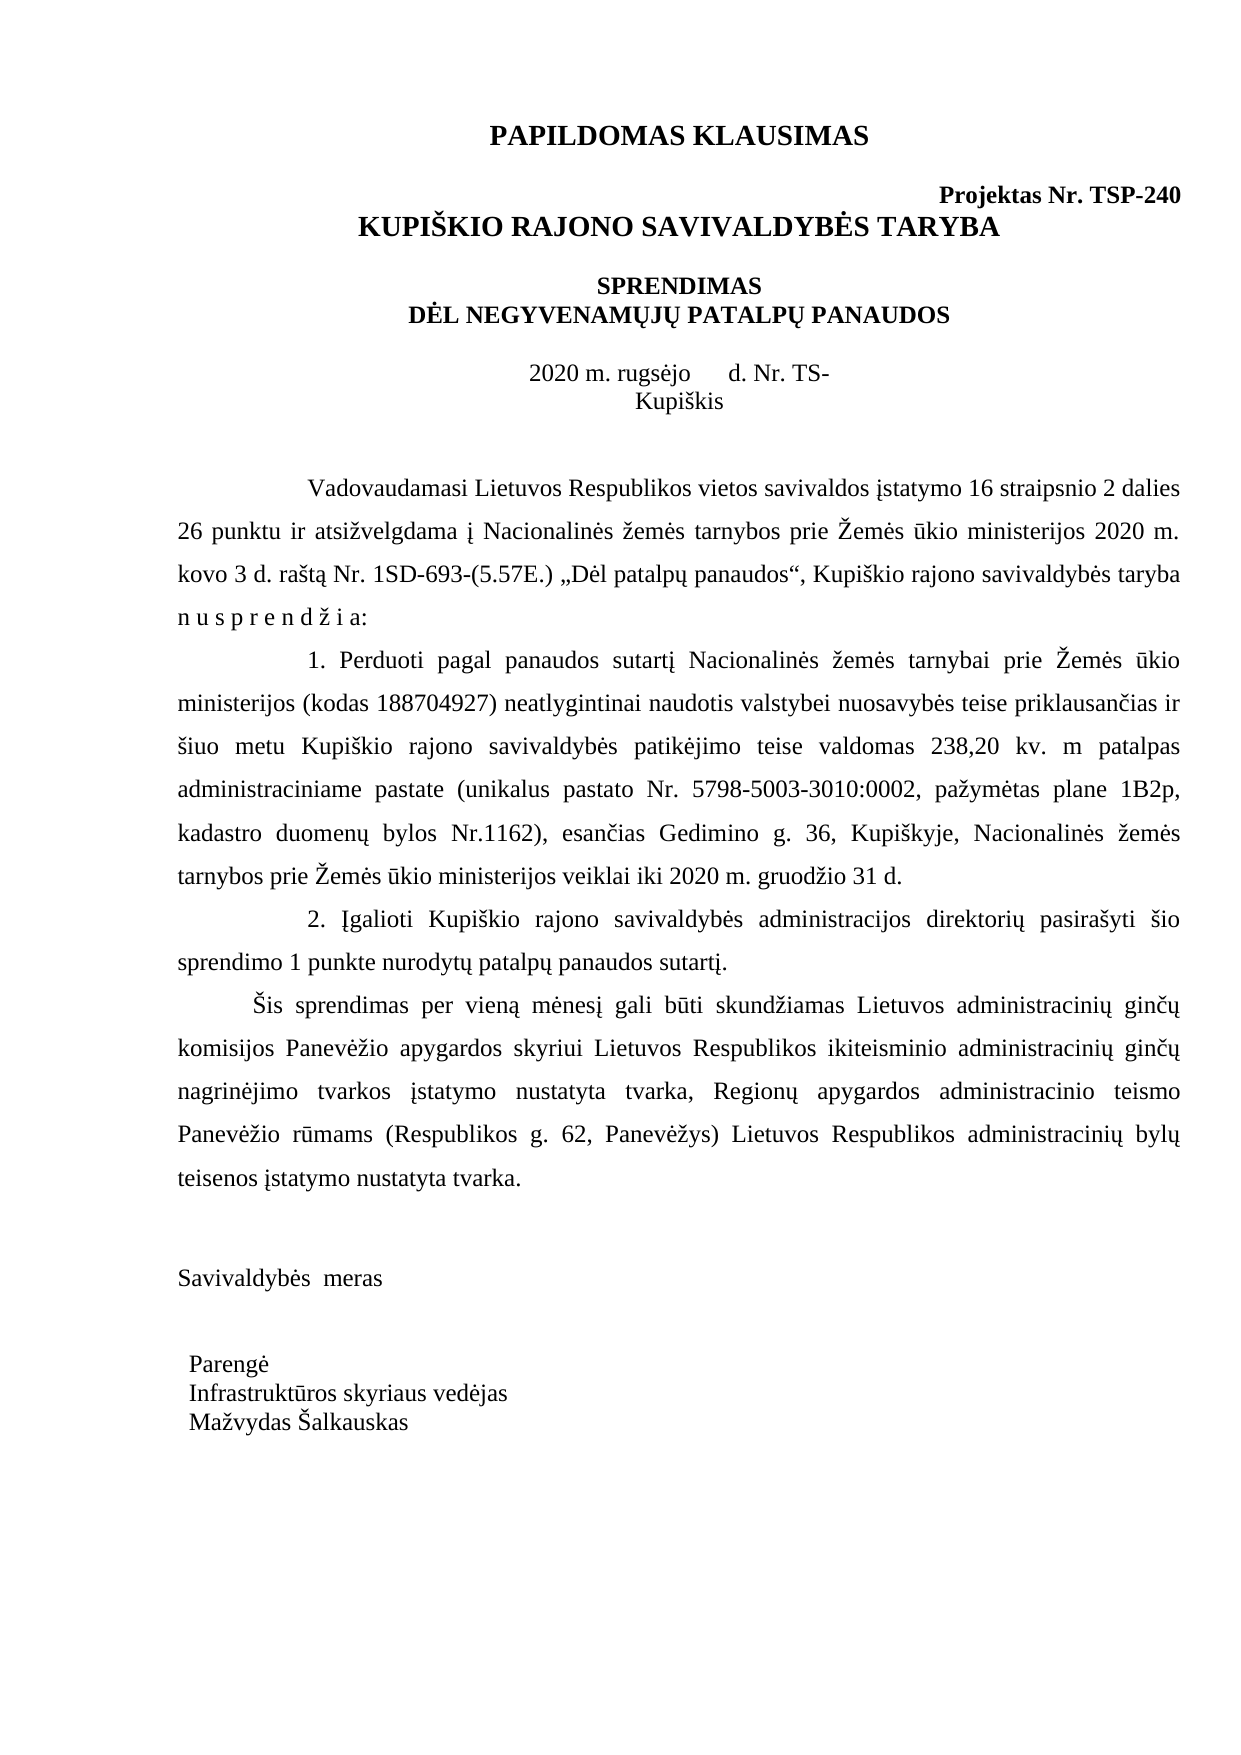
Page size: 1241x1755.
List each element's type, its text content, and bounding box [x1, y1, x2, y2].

table_header Parengė [177, 1350, 1240, 1378]
text Savivaldybės meras [177, 1263, 1181, 1292]
text Vadovaudamasi Lietuvos Respublikos vietos savivaldos įstatymo 16 straipsnio 2 dalies 26 punktu ir atsižvelgdama į Nacionalinės žemės tarnybos prie Žemės ūkio ministerijos 2020 m. kovo 3 d. raštą Nr. 1SD-693-(5.57E.) „Dėl patalpų panaudos“, Kupiškio rajono savivaldybės taryba n u s p r e n d ž i a: [177, 473, 1181, 631]
table_cell Infrastruktūros skyriaus vedėjas [177, 1378, 1240, 1407]
text DĖL NEGYVENAMŲJŲ PATALPŲ PANAUDOS [177, 300, 1181, 329]
text 2020 m. rugsėjo d. Nr. TS- [177, 358, 1181, 386]
text KUPIŠKIO RAJONO SAVIVALDYBĖS TARYBA [177, 209, 1181, 243]
text Šis sprendimas per vieną mėnesį gali būti skundžiamas Lietuvos administracinių ginčų komisijos Panevėžio apygardos skyriui Lietuvos Respublikos ikiteisminio administracinių ginčų nagrinėjimo tvarkos įstatymo nustatyta tvarka, Regionų apygardos administracinio teismo Panevėžio rūmams (Respublikos g. 62, Panevėžys) Lietuvos Respublikos administracinių bylų teisenos įstatymo nustatyta tvarka. [177, 990, 1181, 1191]
text 2. Įgalioti Kupiškio rajono savivaldybės administracijos direktorių pasirašyti šio sprendimo 1 punkte nurodytų patalpų panaudos sutartį. [177, 904, 1181, 976]
text PAPILDOMAS KLAUSIMAS [177, 118, 1181, 152]
text Kupiškis [177, 386, 1181, 415]
text SPRENDIMAS [177, 271, 1181, 300]
text Projektas Nr. TSP-240 [177, 180, 1181, 209]
table_cell Mažvydas Šalkauskas [177, 1407, 1240, 1493]
text 1. Perduoti pagal panaudos sutartį Nacionalinės žemės tarnybai prie Žemės ūkio ministerijos (kodas 188704927) neatlygintinai naudotis valstybei nuosavybės teise priklausančias ir šiuo metu Kupiškio rajono savivaldybės patikėjimo teise valdomas 238,20 kv. m patalpas administraciniame pastate (unikalus pastato Nr. 5798-5003-3010:0002, pažymėtas plane 1B2p, kadastro duomenų bylos Nr.1162), esančias Gedimino g. 36, Kupiškyje, Nacionalinės žemės tarnybos prie Žemės ūkio ministerijos veiklai iki 2020 m. gruodžio 31 d. [177, 645, 1181, 889]
